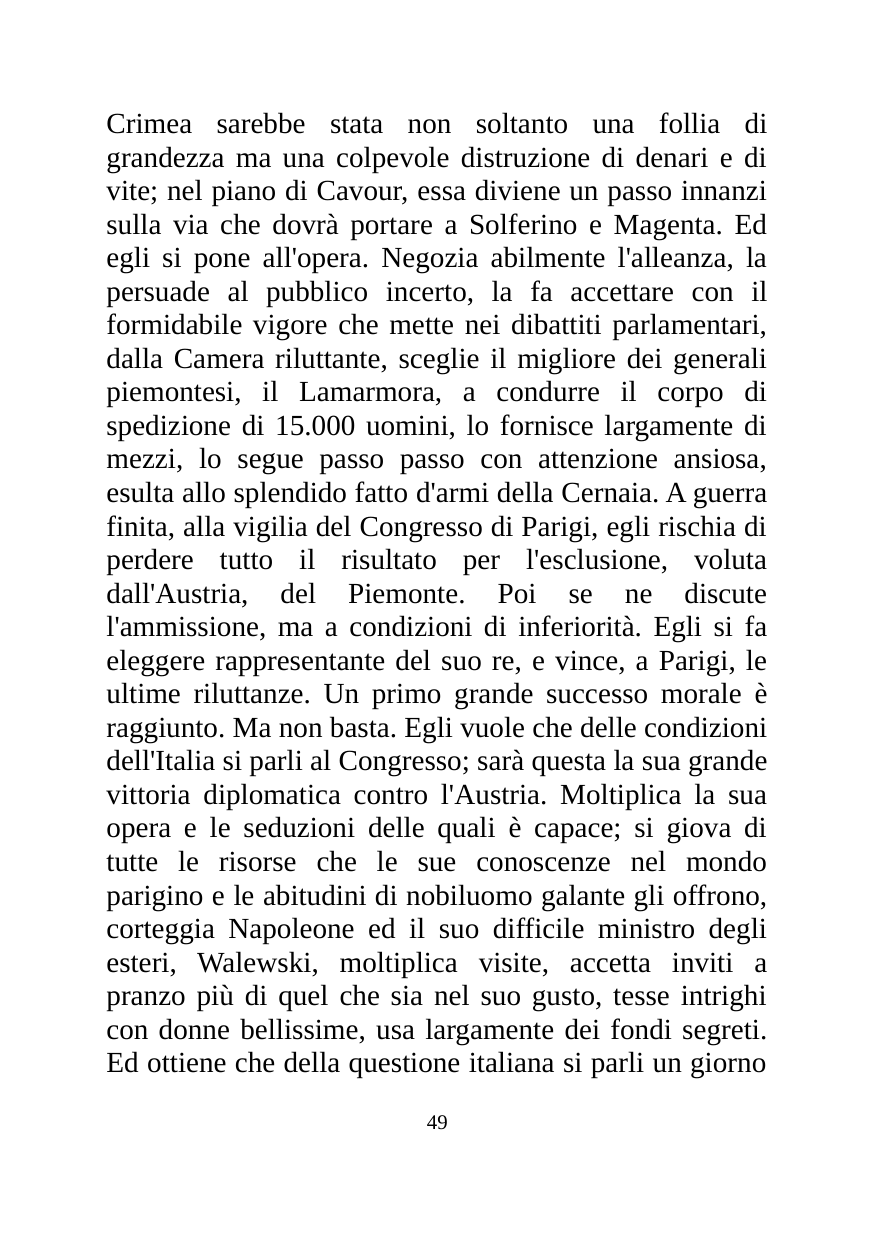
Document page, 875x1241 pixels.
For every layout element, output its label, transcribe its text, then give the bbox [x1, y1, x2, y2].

text Crimea sarebbe stata non soltanto una follia di grandezza ma una colpevole distruzione di denari e di vite; nel piano di Cavour, essa diviene un passo innanzi sulla via che dovrà portare a Solferino e Magenta. Ed egli si pone all'opera. Negozia abilmente l'alleanza, la persuade al pubblico incerto, la fa accettare con il formidabile vigore che mette nei dibattiti parlamentari, dalla Camera riluttante, sceglie il migliore dei generali piemontesi, il Lamarmora, a condurre il corpo di spedizione di 15.000 uomini, lo fornisce largamente di mezzi, lo segue passo passo con attenzione ansiosa, esulta allo splendido fatto d'armi della Cernaia. A guerra finita, alla vigilia del Congresso di Parigi, egli rischia di perdere tutto il risultato per l'esclusione, voluta dall'Austria, del Piemonte. Poi se ne discute l'ammissione, ma a condizioni di inferiorità. Egli si fa eleggere rappresentante del suo re, e vince, a Parigi, le ultime riluttanze. Un primo grande successo morale è raggiunto. Ma non basta. Egli vuole che delle condizioni dell'Italia si parli al Congresso; sarà questa la sua grande vittoria diplomatica contro l'Austria. Moltiplica la sua opera e le seduzioni delle quali è capace; si giova di tutte le risorse che le sue conoscenze nel mondo parigino e le abitudini di nobiluomo galante gli offrono, corteggia Napoleone ed il suo difficile ministro degli esteri, Walewski, moltiplica visite, accetta inviti a pranzo più di quel che sia nel suo gusto, tesse intrighi con donne bellissime, usa largamente dei fondi segreti. Ed ottiene che della questione italiana si parli un giorno [106, 106, 768, 1079]
